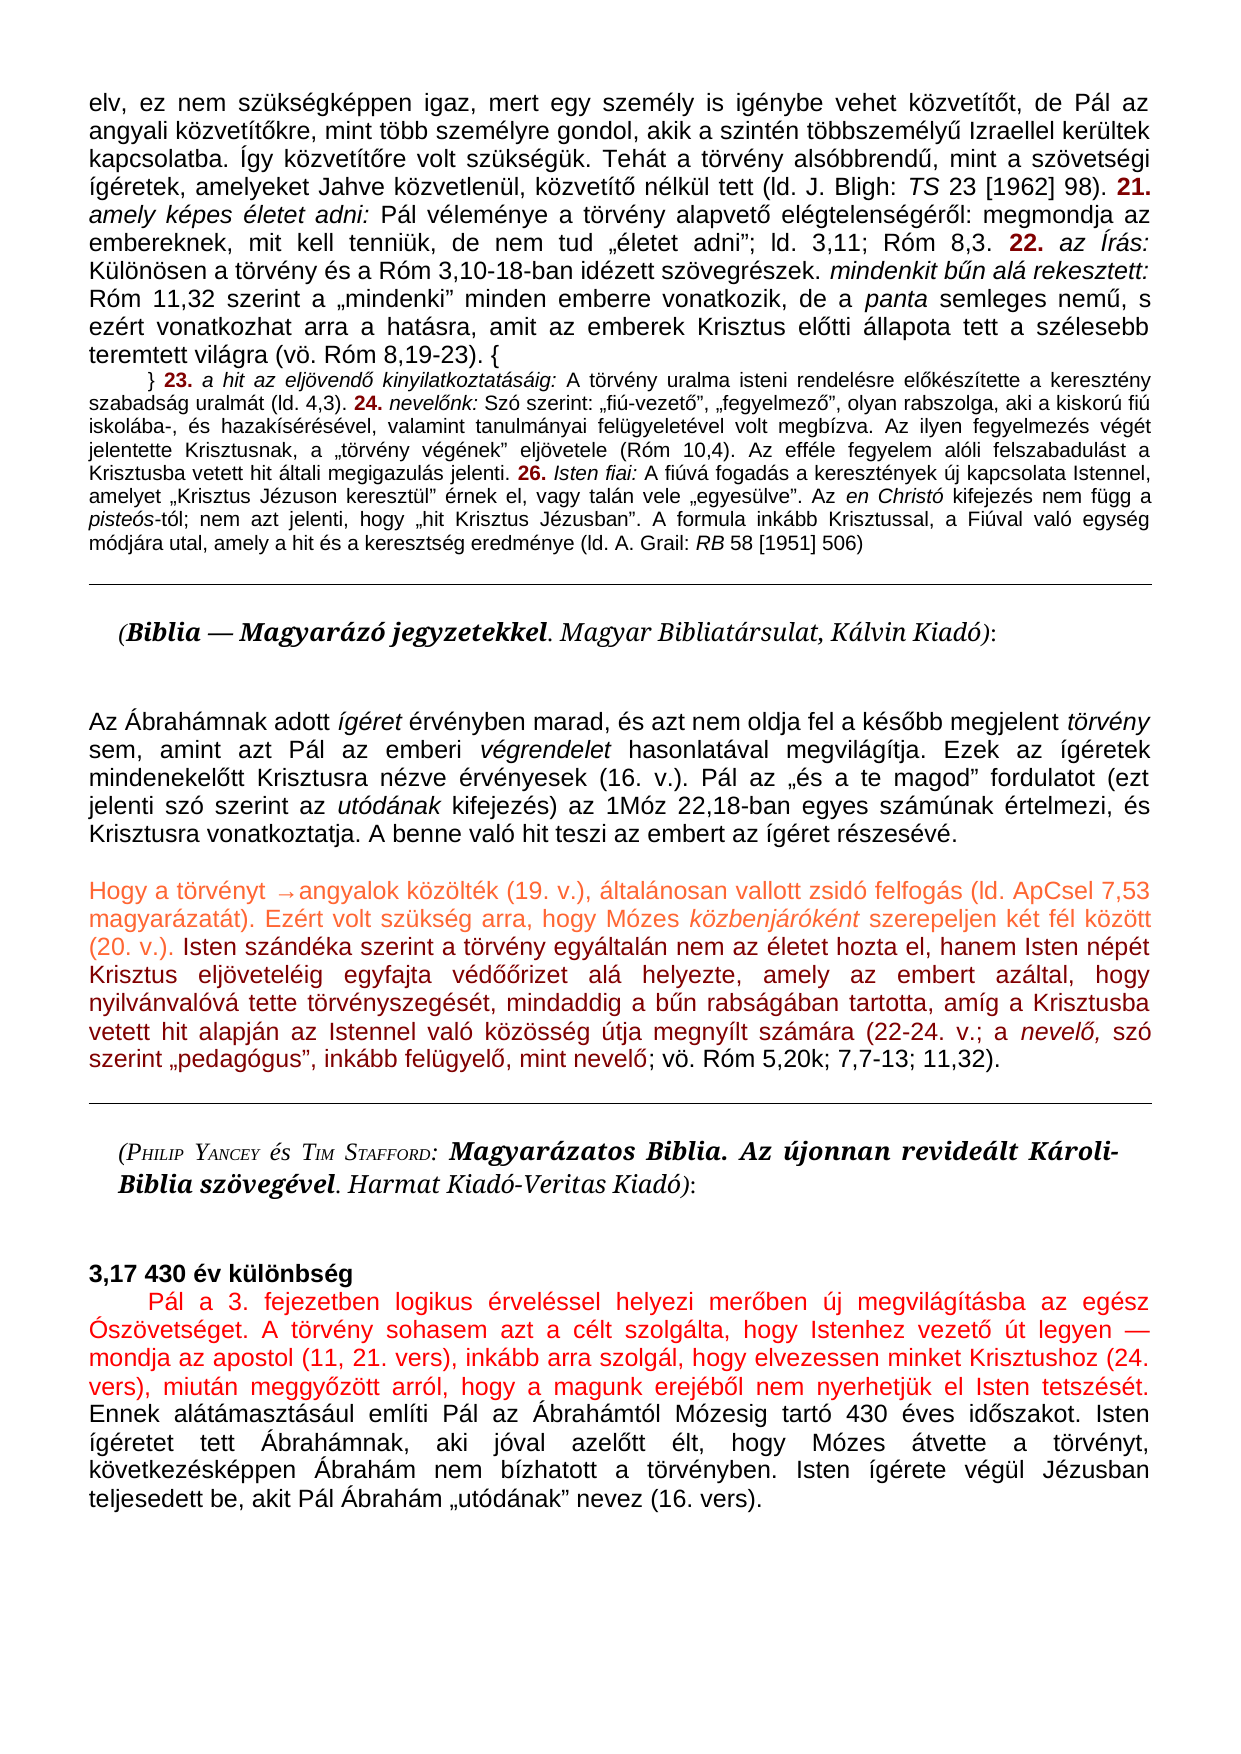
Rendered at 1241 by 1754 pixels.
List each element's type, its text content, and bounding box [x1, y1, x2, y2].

text 3,17 430 év különbség [88, 1260, 1152, 1288]
text (Biblia — Magyarázó jegyzetekkel. Magyar Bibliatársulat, Kálvin Kiadó): [88, 585, 1152, 678]
text (Philip Yancey és Tim Stafford: Magyarázatos Biblia. Az újonnan revideált Károli-Biblia szövegével. Harmat Kiadó-Veritas Kiadó): [88, 1104, 1152, 1231]
text Pál a 3. fejezetben logikus érveléssel helyezi merőben új megvilágításba az egész Ószövetséget. A törvény sohasem azt a célt szolgálta, hogy Istenhez vezető út legyen — mondja az apostol (11, 21. vers), inkább arra szolgál, hogy elvezessen minket Krisztushoz (24. vers), miután meggyőzött arról, hogy a magunk erejéből nem nyerhetjük el Isten tetszését. Ennek alátámasztásául említi Pál az Ábrahámtól Mózesig tartó 430 éves időszakot. Isten ígéretet tett Ábrahámnak, aki jóval azelőtt élt, hogy Mózes átvette a törvényt, következésképpen Ábrahám nem bízhatott a törvényben. Isten ígérete végül Jézusban teljesedett be, akit Pál Ábrahám „utódának” nevez (16. vers). [88, 1288, 1152, 1512]
text Hogy a törvényt →angyalok közölték (19. v.), általánosan vallott zsidó felfogás (ld. ApCsel 7,53 magyarázatát). Ezért volt szükség arra, hogy Mózes közbenjáróként szerepeljen két fél között (20. v.). Isten szándéka szerint a törvény egyáltalán nem az életet hozta el, hanem Isten népét Krisztus eljöveteléig egyfajta védőőrizet alá helyezte, amely az embert azáltal, hogy nyilvánvalóvá tette törvényszegését, mindaddig a bűn rabságában tartotta, amíg a Krisztusba vetett hit alapján az Istennel való közösség útja megnyílt számára (22-24. v.; a nevelő, szó szerint „pedagógus”, inkább felügyelő, mint nevelő; vö. Róm 5,20k; 7,7-13; 11,32). [88, 877, 1152, 1073]
text } 23. a hit az eljövendő kinyilatkoztatásáig: A törvény uralma isteni rendelésre előkészítette a keresztény szabadság uralmát (ld. 4,3). 24. nevelőnk: Szó szerint: „fiú-vezető”, „fegyelmező”, olyan rabszolga, aki a kiskorú fiú iskolába‑, és hazakísérésével, valamint tanulmányai felügyeletével volt megbízva. Az ilyen fegyelmezés végét jelentette Krisztusnak, a „törvény végének” eljövetele (Róm 10,4). Az efféle fegyelem alóli felszabadulást a Krisztusba vetett hit általi megigazulás jelenti. 26. Isten fiai: A fiúvá fogadás a keresztények új kapcsolata Istennel, amelyet „Krisztus Jézuson keresztül” érnek el, vagy talán vele „egyesülve”. Az en Christó kifejezés nem függ a pisteós-tól; nem azt jelenti, hogy „hit Krisztus Jézusban”. A formula inkább Krisztussal, a Fiúval való egység módjára utal, amely a hit és a keresztség eredménye (ld. A. Grail: RB 58 [1951] 506) [88, 369, 1152, 554]
text elv, ez nem szükségképpen igaz, mert egy személy is igénybe vehet közvetítőt, de Pál az angyali közvetítőkre, mint több személyre gondol, akik a szintén többszemélyű Izraellel kerültek kapcsolatba. Így közvetítőre volt szükségük. Tehát a törvény alsóbbrendű, mint a szövetségi ígéretek, amelyeket Jahve közvetlenül, közvetítő nélkül tett (ld. J. Bligh: TS 23 [1962] 98). 21. amely képes életet adni: Pál véleménye a törvény alapvető elégtelenségéről: megmondja az embereknek, mit kell tenniük, de nem tud „életet adni”; ld. 3,11; Róm 8,3. 22. az Írás: Különösen a törvény és a Róm 3,10-18-ban idézett szövegrészek. mindenkit bűn alá rekesztett: Róm 11,32 szerint a „mindenki” minden emberre vonatkozik, de a panta semleges nemű, s ezért vonatkozhat arra a hatásra, amit az emberek Krisztus előtti állapota tett a szélesebb teremtett világra (vö. Róm 8,19-23). { [88, 88, 1152, 369]
text Az Ábrahámnak adott ígéret érvényben marad, és azt nem oldja fel a később megjelent törvény sem, amint azt Pál az emberi végrendelet hasonlatával megvilágítja. Ezek az ígéretek mindenekelőtt Krisztusra nézve érvényesek (16. v.). Pál az „és a te magod” fordulatot (ezt jelenti szó szerint az utódának kifejezés) az 1Móz 22,18-ban egyes számúnak értelmezi, és Krisztusra vonatkoztatja. A benne való hit teszi az embert az ígéret részesévé. [88, 707, 1152, 848]
